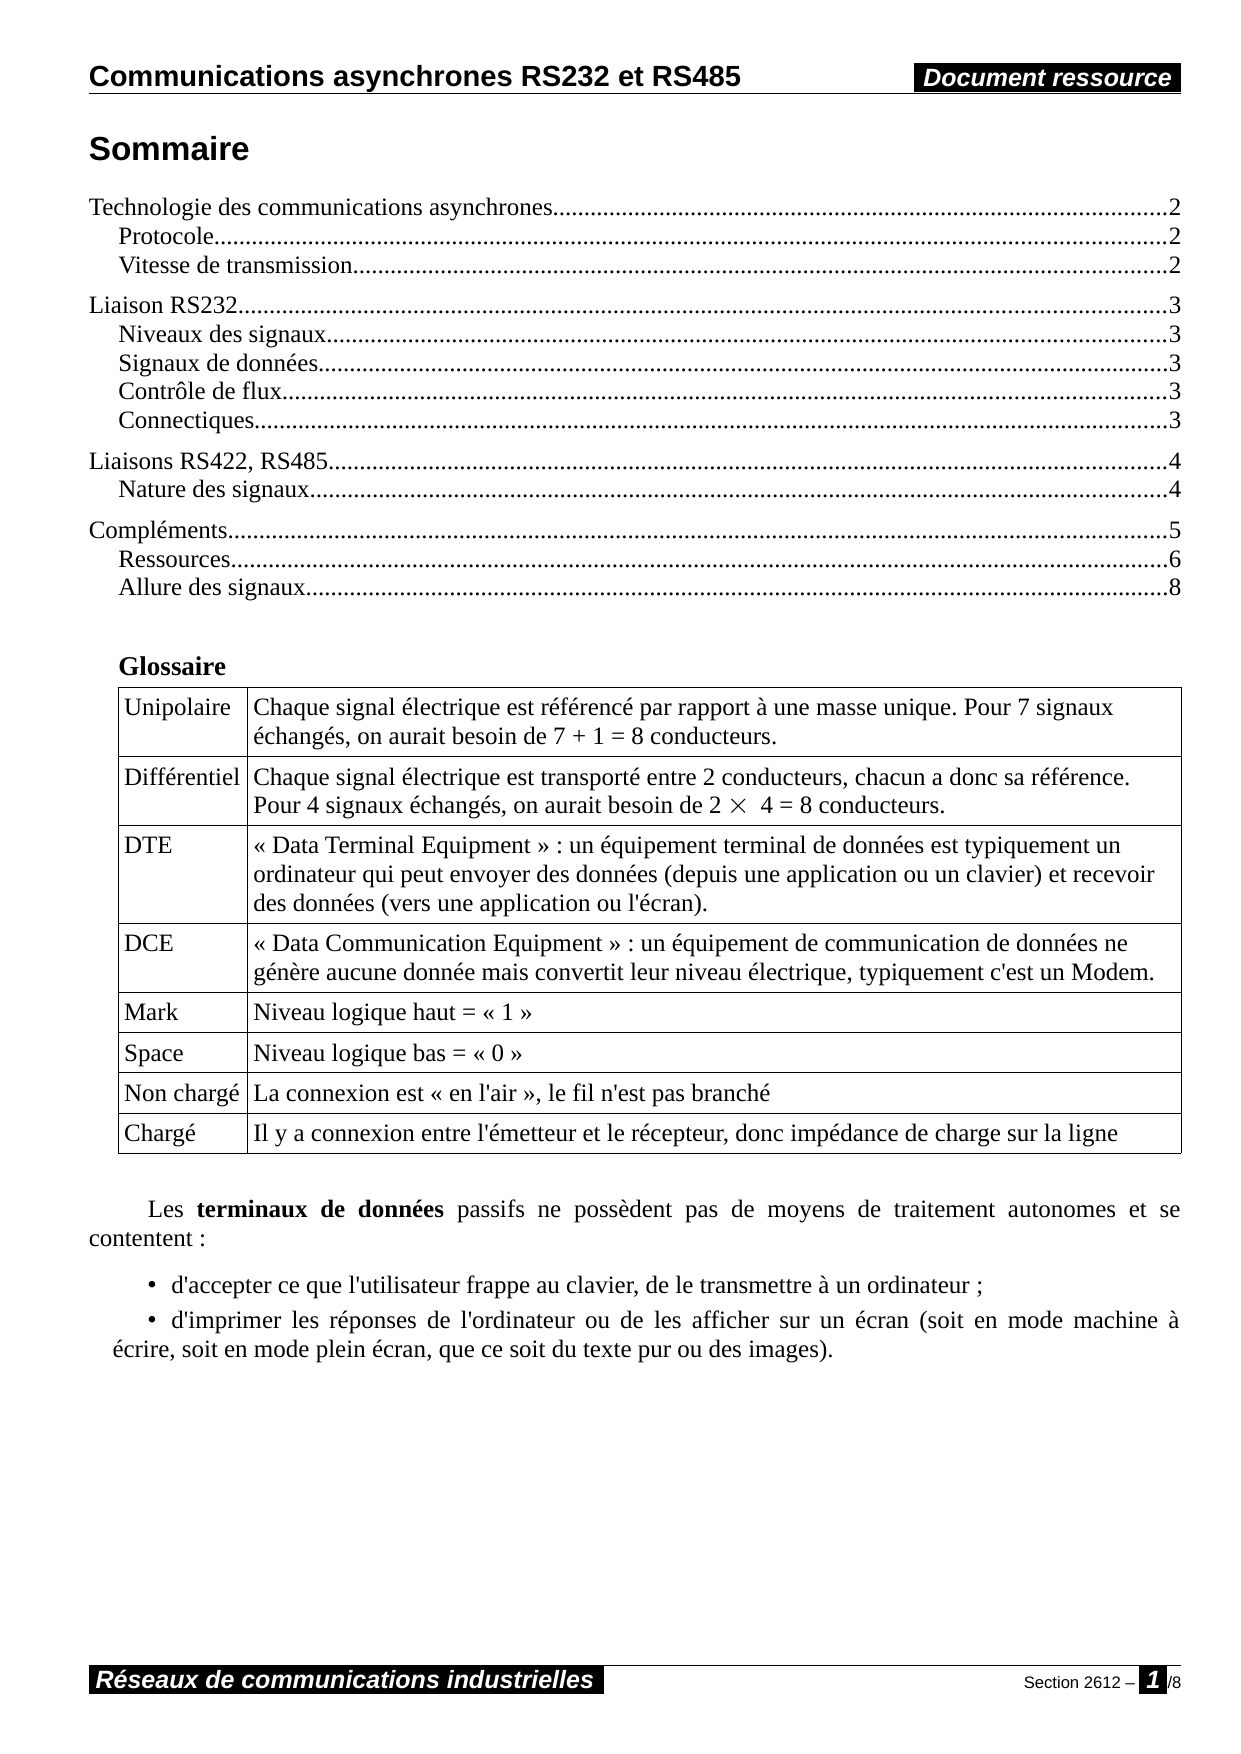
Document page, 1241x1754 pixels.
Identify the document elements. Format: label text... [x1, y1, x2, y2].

table_cell Différentiel [119, 757, 247, 825]
table_cell Niveau logique haut = « 1 » [248, 993, 1181, 1032]
text Signaux de données 3 [118, 348, 1181, 376]
subtitle Glossaire [118, 649, 1181, 681]
text Ressources 6 [118, 544, 1181, 572]
table_cell DCE [119, 924, 247, 992]
text Compléments 5 [88, 515, 1181, 544]
table_cell DTE [119, 826, 247, 923]
text Technologie des communications asynchrones 2 [88, 192, 1181, 221]
text Allure des signaux 8 [118, 572, 1181, 601]
table_header Unipolaire [119, 688, 247, 756]
table_cell Mark [119, 993, 247, 1032]
table_cell « Data Communication Equipment » : un équipement de communication de données ne génère aucune donnée mais convertit leur niveau électrique, typiquement c'est un Modem. [248, 924, 1181, 992]
subtitle Sommaire [88, 129, 1181, 168]
text Les terminaux de données passifs ne possèdent pas de moyens de traitement autonomes et se contentent : [88, 1194, 1181, 1252]
text Protocole 2 [118, 221, 1181, 250]
table_cell Niveau logique bas = « 0 » [248, 1033, 1181, 1072]
text Connectiques 3 [118, 405, 1181, 434]
text Niveaux des signaux 3 [118, 319, 1181, 348]
text Liaison RS232 3 [88, 290, 1181, 319]
table_cell Chargé [119, 1114, 247, 1153]
list d'imprimer les réponses de l'ordinateur ou de les afficher sur un écran (soit en mode machine à écrire, soit en mode plein écran, que ce soit du texte pur ou des images). [88, 1305, 1181, 1362]
table_header Chaque signal électrique est référencé par rapport à une masse unique. Pour 7 signaux échangés, on aurait besoin de 7 + 1 = 8 conducteurs. [248, 688, 1181, 756]
text Vitesse de transmission 2 [118, 250, 1181, 278]
list d'accepter ce que l'utilisateur frappe au clavier, de le transmettre à un ordinateur ; [88, 1270, 1181, 1299]
table_cell Il y a connexion entre l'émetteur et le récepteur, donc impédance de charge sur la ligne [248, 1114, 1181, 1153]
text Nature des signaux 4 [118, 474, 1181, 503]
text Liaisons RS422, RS485 4 [88, 446, 1181, 474]
table_cell La connexion est « en l'air », le fil n'est pas branché [248, 1073, 1181, 1113]
table_cell Non chargé [119, 1073, 247, 1113]
table_cell « Data Terminal Equipment » : un équipement terminal de données est typiquement un ordinateur qui peut envoyer des données (depuis une application ou un clavier) et recevoir des données (vers une application ou l'écran). [248, 826, 1181, 923]
table_cell Space [119, 1033, 247, 1072]
table_cell Chaque signal électrique est transporté entre 2 conducteurs, chacun a donc sa référence. Pour 4 signaux échangés, on aurait besoin de 2 × 4 = 8 conducteurs. [248, 757, 1181, 825]
text Contrôle de flux 3 [118, 376, 1181, 405]
